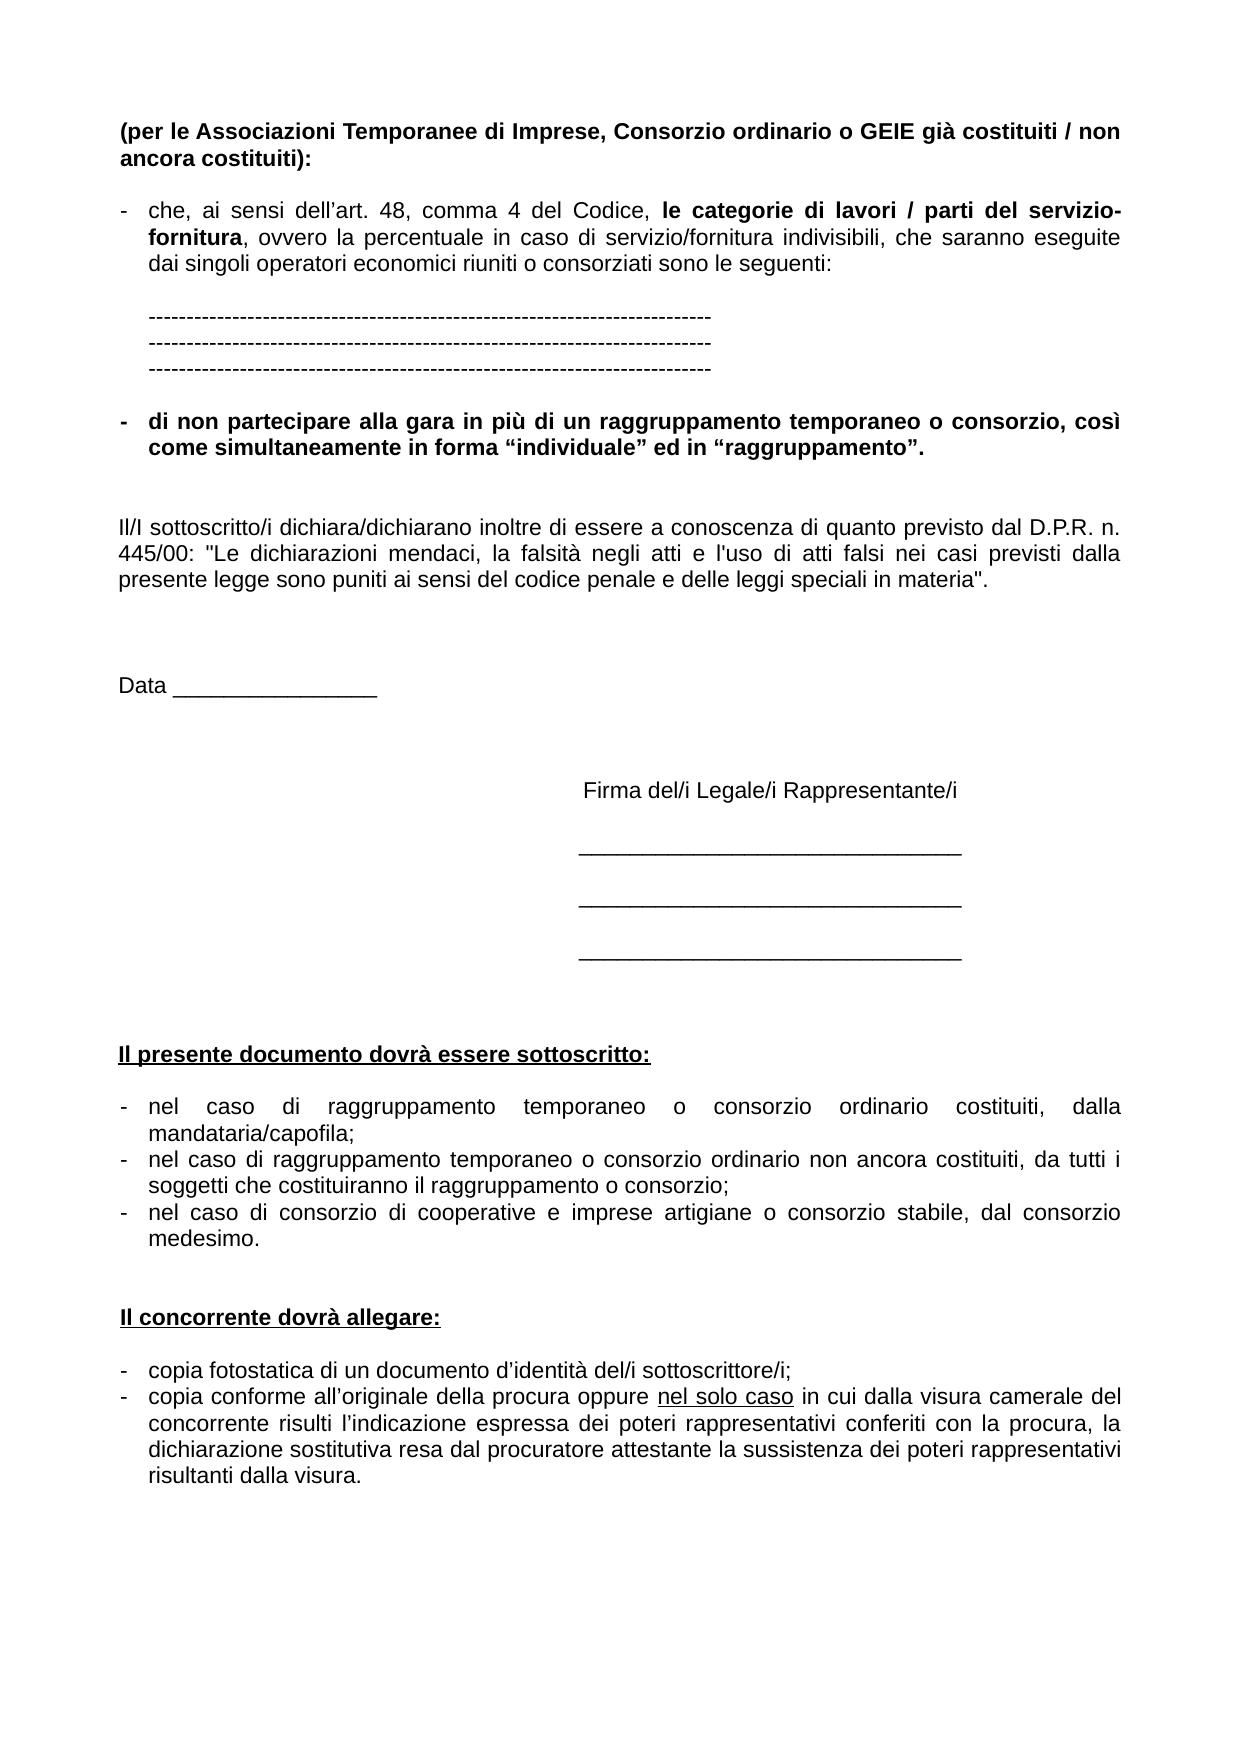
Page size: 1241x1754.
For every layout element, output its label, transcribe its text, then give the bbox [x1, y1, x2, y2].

text -------------------------------------------------------------------------- [120, 355, 1122, 382]
text Il presente documento dovrà essere sottoscritto: [118, 1041, 1122, 1067]
text Il/I sottoscritto/i dichiara/dichiarano inoltre di essere a conoscenza di quanto previsto dal D.P.R. n. 445/00: "Le dichiarazioni mendaci, la falsità negli atti e l'uso di atti falsi nei casi previsti dalla presente legge sono puniti ai sensi del codice penale e delle leggi speciali in materia". [118, 513, 1122, 592]
text Firma del/i Legale/i Rappresentante/i [118, 777, 1122, 803]
text ______________________________ [118, 830, 1122, 856]
text - copia fotostatica di un documento d’identità del/i sottoscrittore/i; [120, 1357, 1122, 1383]
text - nel caso di raggruppamento temporaneo o consorzio ordinario costituiti, dalla mandataria/capofila; [120, 1093, 1122, 1146]
text (per le Associazioni Temporanee di Imprese, Consorzio ordinario o GEIE già costituiti / non ancora costituiti): [120, 118, 1122, 171]
text ______________________________ [118, 935, 1122, 961]
text - di non partecipare alla gara in più di un raggruppamento temporaneo o consorzio, così come simultaneamente in forma “individuale” ed in “raggruppamento”. [120, 408, 1122, 461]
text - copia conforme all’originale della procura oppure nel solo caso in cui dalla visura camerale del concorrente risulti l’indicazione espressa dei poteri rappresentativi conferiti con la procura, la dichiarazione sostitutiva resa dal procuratore attestante la sussistenza dei poteri rappresentativi risultanti dalla visura. [120, 1383, 1122, 1488]
text -------------------------------------------------------------------------- [120, 329, 1122, 355]
text - nel caso di raggruppamento temporaneo o consorzio ordinario non ancora costituiti, da tutti i soggetti che costituiranno il raggruppamento o consorzio; [120, 1146, 1122, 1199]
text ______________________________ [118, 882, 1122, 909]
text - nel caso di consorzio di cooperative e imprese artigiane o consorzio stabile, dal consorzio medesimo. [120, 1199, 1122, 1251]
text - che, ai sensi dell’art. 48, comma 4 del Codice, le categorie di lavori / parti del servizio-fornitura, ovvero la percentuale in caso di servizio/fornitura indivisibili, che saranno eseguite dai singoli operatori economici riuniti o consorziati sono le seguenti: [120, 197, 1122, 276]
text Il concorrente dovrà allegare: [120, 1304, 1122, 1330]
text -------------------------------------------------------------------------- [120, 303, 1122, 329]
text Data ________________ [118, 672, 1122, 698]
